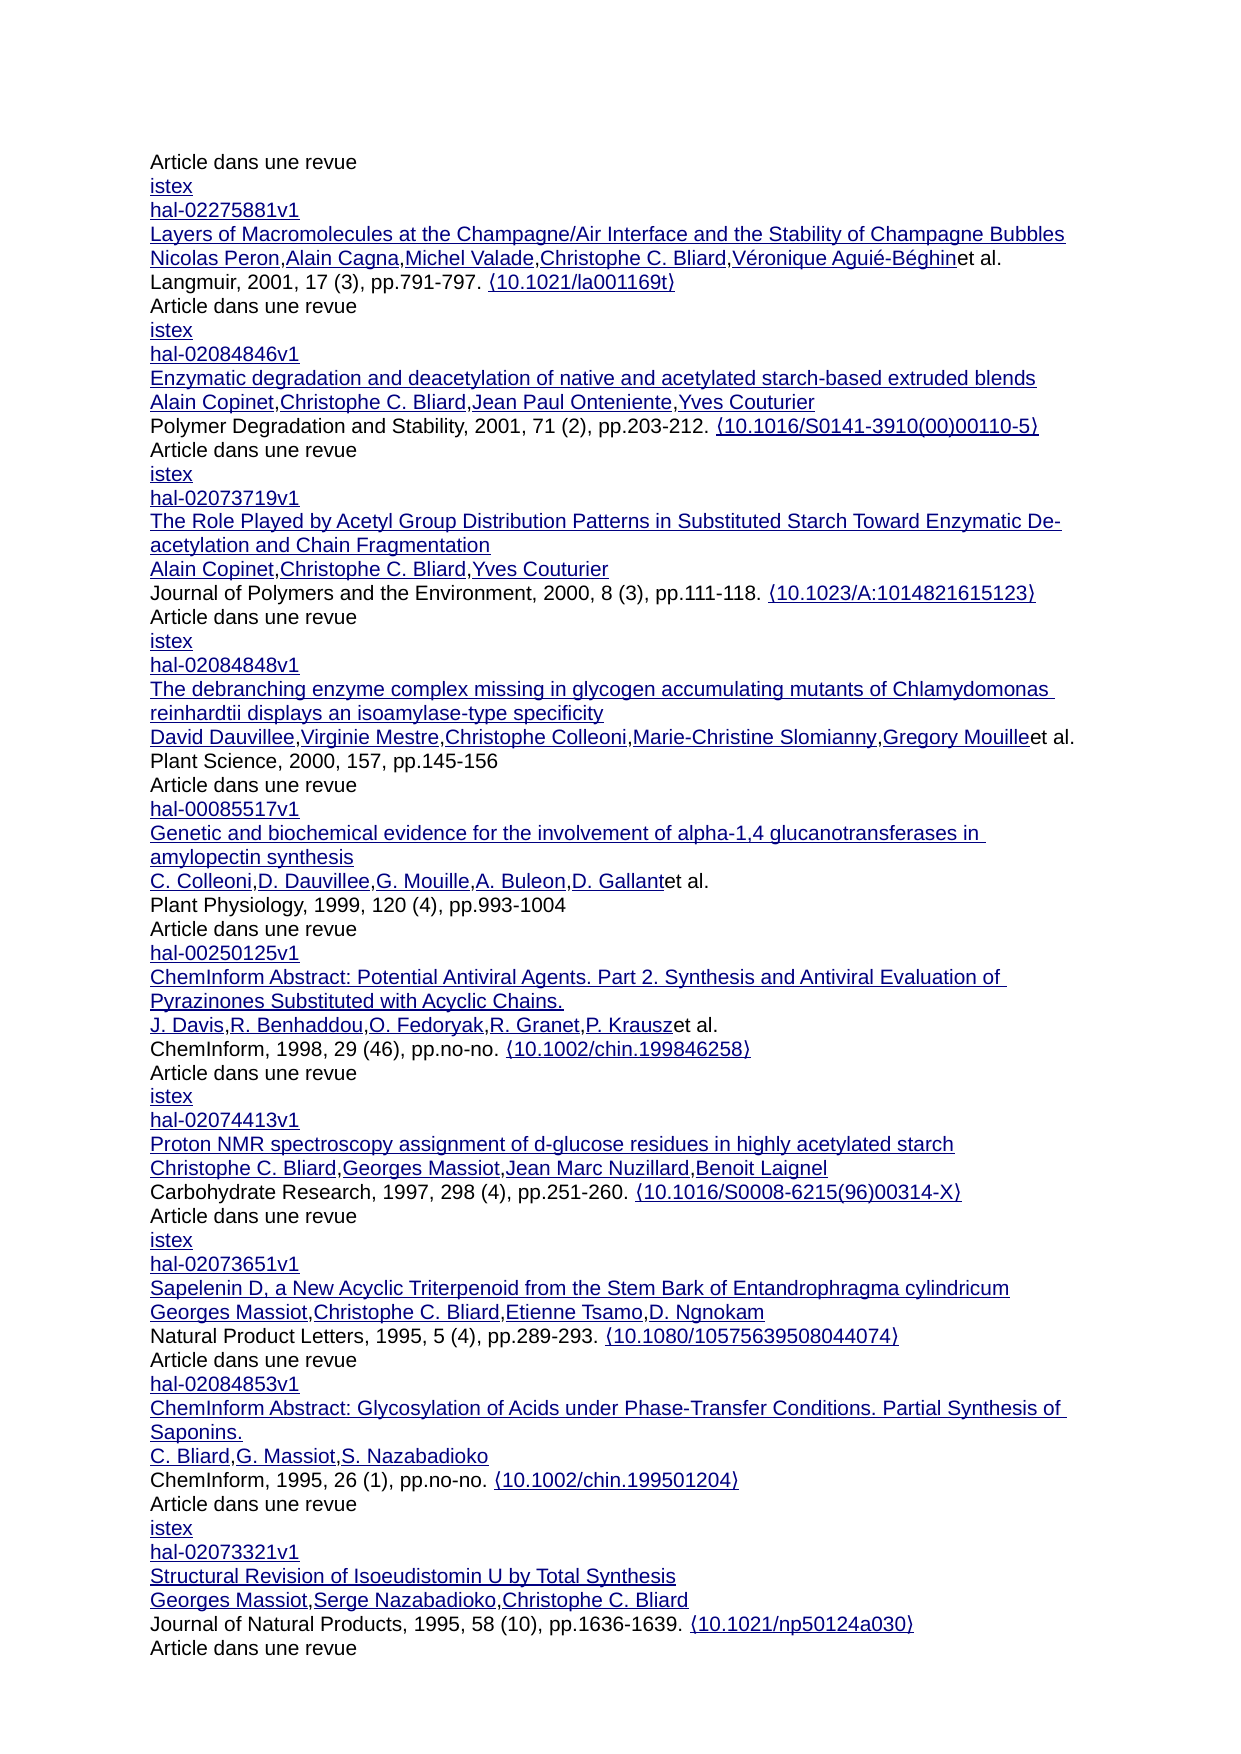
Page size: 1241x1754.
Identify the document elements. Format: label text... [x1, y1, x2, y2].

table_cell ChemInform Abstract: Potential Antiviral Agents. Part 2. Synthesis and Antiviral Evaluation of Pyrazinones Substituted with Acyclic Chains. J. Davis,R. Benhaddou,O. Fedoryak,R. Granet,P. Krauszet al. ChemInform, 1998, 29 (46), pp.no-no. ⟨10.1002/chin.199846258⟩ Article dans une revue istex hal-02074413v1 [150, 965, 1090, 1132]
table_cell Sapelenin D, a New Acyclic Triterpenoid from the Stem Bark of Entandrophragma cylindricum Georges Massiot,Christophe C. Bliard,Etienne Tsamo,D. Ngnokam Natural Product Letters, 1995, 5 (4), pp.289-293. ⟨10.1080/10575639508044074⟩ Article dans une revue hal-02084853v1 [150, 1276, 1090, 1396]
table_cell Proton NMR spectroscopy assignment of d-glucose residues in highly acetylated starch Christophe C. Bliard,Georges Massiot,Jean Marc Nuzillard,Benoit Laignel Carbohydrate Research, 1997, 298 (4), pp.251-260. ⟨10.1016/S0008-6215(96)00314-X⟩ Article dans une revue istex hal-02073651v1 [150, 1132, 1090, 1276]
table_cell Article dans une revue istex hal-02275881v1 [150, 150, 1090, 222]
table_cell Structural Revision of Isoeudistomin U by Total Synthesis Georges Massiot,Serge Nazabadioko,Christophe C. Bliard Journal of Natural Products, 1995, 58 (10), pp.1636-1639. ⟨10.1021/np50124a030⟩ Article dans une revue [150, 1564, 1090, 1659]
table_cell Genetic and biochemical evidence for the involvement of alpha-1,4 glucanotransferases in amylopectin synthesis C. Colleoni,D. Dauvillee,G. Mouille,A. Buleon,D. Gallantet al. Plant Physiology, 1999, 120 (4), pp.993-1004 Article dans une revue hal-00250125v1 [150, 821, 1090, 964]
table_cell ChemInform Abstract: Glycosylation of Acids under Phase-Transfer Conditions. Partial Synthesis of Saponins. C. Bliard,G. Massiot,S. Nazabadioko ChemInform, 1995, 26 (1), pp.no-no. ⟨10.1002/chin.199501204⟩ Article dans une revue istex hal-02073321v1 [150, 1396, 1090, 1563]
table_cell The Role Played by Acetyl Group Distribution Patterns in Substituted Starch Toward Enzymatic De-acetylation and Chain Fragmentation Alain Copinet,Christophe C. Bliard,Yves Couturier Journal of Polymers and the Environment, 2000, 8 (3), pp.111-118. ⟨10.1023/A:1014821615123⟩ Article dans une revue istex hal-02084848v1 [150, 509, 1090, 677]
table_cell Layers of Macromolecules at the Champagne/Air Interface and the Stability of Champagne Bubbles Nicolas Peron,Alain Cagna,Michel Valade,Christophe C. Bliard,Véronique Aguié-Béghinet al. Langmuir, 2001, 17 (3), pp.791-797. ⟨10.1021/la001169t⟩ Article dans une revue istex hal-02084846v1 [150, 222, 1090, 366]
table_cell The debranching enzyme complex missing in glycogen accumulating mutants of Chlamydomonas reinhardtii displays an isoamylase-type specificity David Dauvillee,Virginie Mestre,Christophe Colleoni,Marie-Christine Slomianny,Gregory Mouilleet al. Plant Science, 2000, 157, pp.145-156 Article dans une revue hal-00085517v1 [150, 677, 1090, 821]
table_cell Enzymatic degradation and deacetylation of native and acetylated starch-based extruded blends Alain Copinet,Christophe C. Bliard,Jean Paul Onteniente,Yves Couturier Polymer Degradation and Stability, 2001, 71 (2), pp.203-212. ⟨10.1016/S0141-3910(00)00110-5⟩ Article dans une revue istex hal-02073719v1 [150, 366, 1090, 509]
